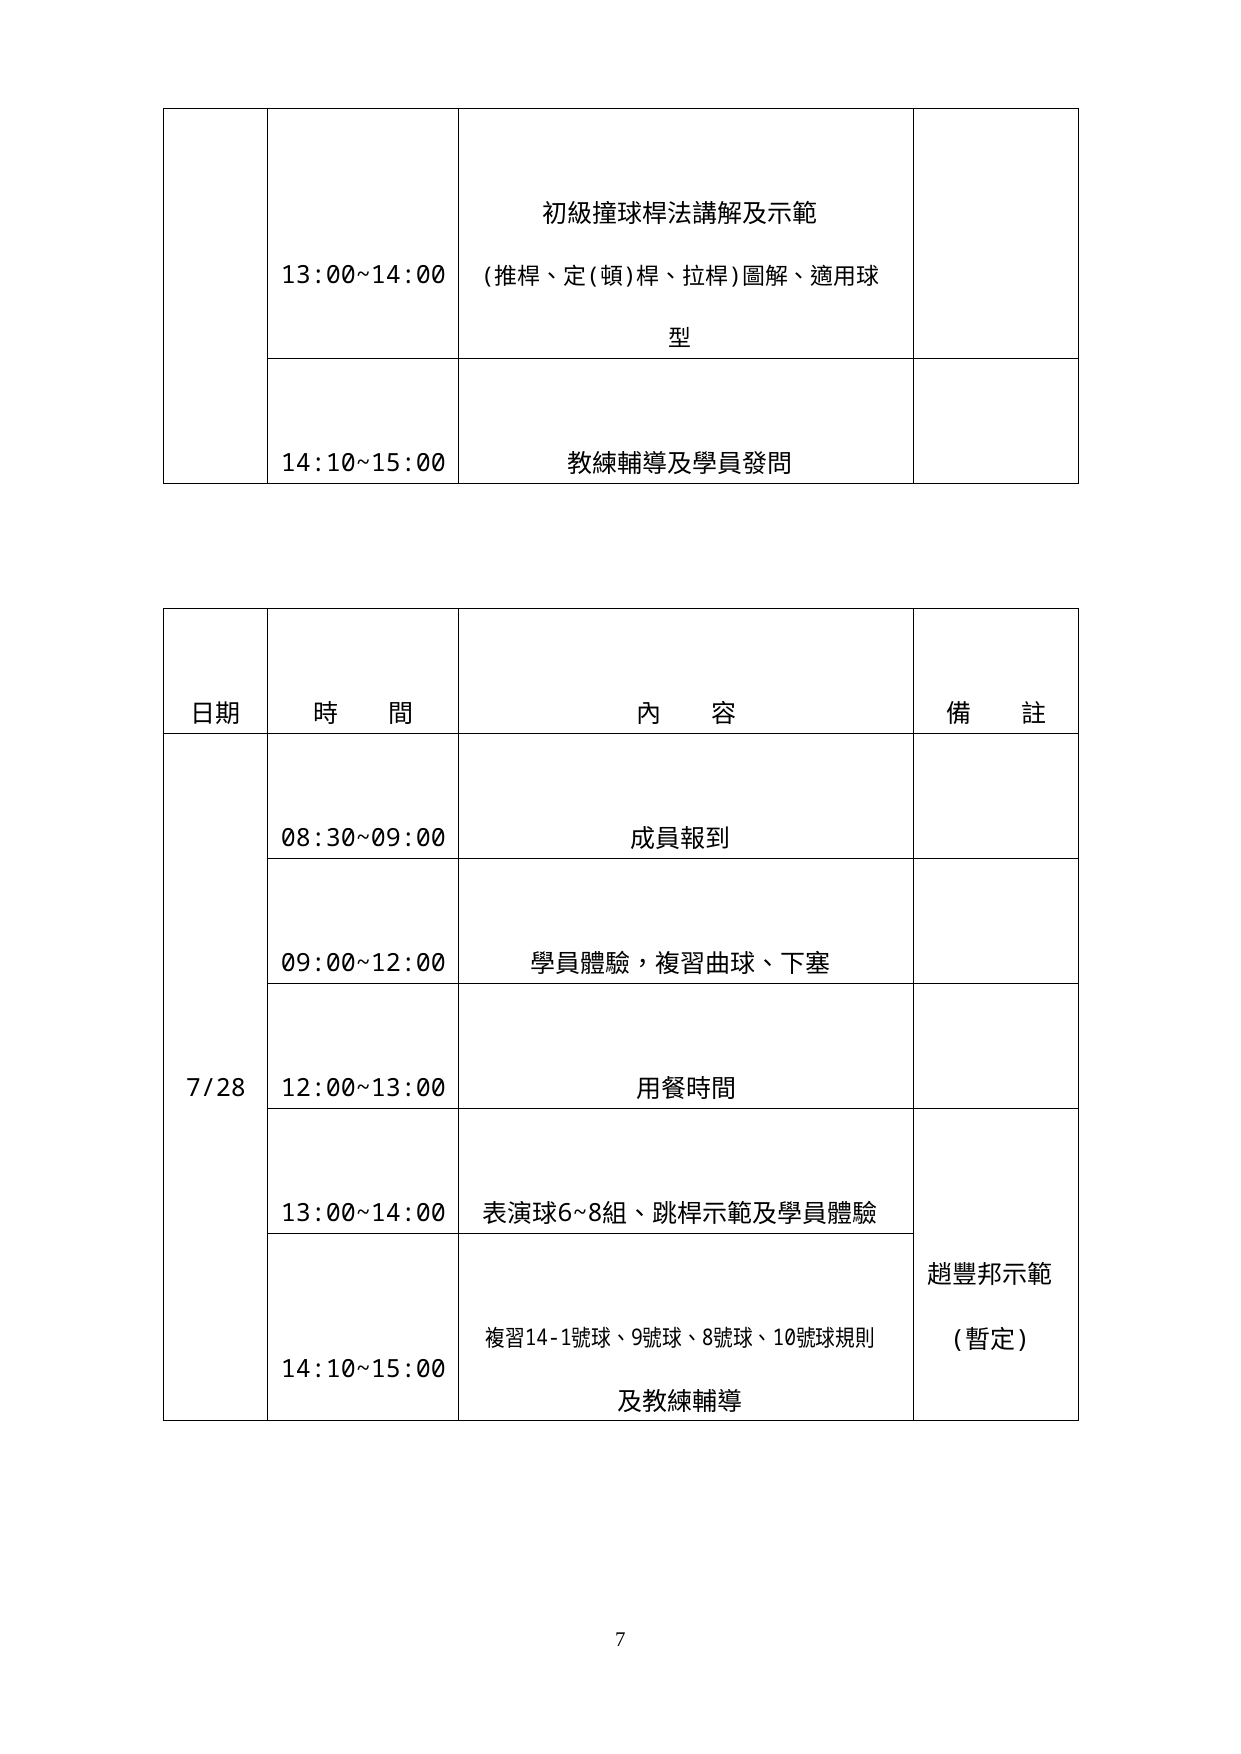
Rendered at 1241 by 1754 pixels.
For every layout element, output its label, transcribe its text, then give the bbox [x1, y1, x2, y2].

table_cell 複習14-1號球、9號球、8號球、10號球規則及教練輔導 [459, 1234, 913, 1420]
table_cell [914, 109, 1078, 358]
table_cell 14:10~15:00 [268, 1234, 458, 1420]
table_cell 7/28 [164, 734, 267, 1420]
table_cell 12:00~13:00 [268, 984, 458, 1108]
table_header 日期 [164, 609, 267, 733]
table_cell 09:00~12:00 [268, 859, 458, 983]
table_cell 13:00~14:00 [268, 109, 458, 358]
table_cell 14:10~15:00 [268, 359, 458, 483]
table_cell 教練輔導及學員發問 [459, 359, 913, 483]
table_cell 成員報到 [459, 734, 913, 858]
table_header 時 間 [268, 609, 458, 733]
table_cell [914, 859, 1078, 983]
table_cell [914, 359, 1078, 483]
table_cell 13:00~14:00 [268, 1109, 458, 1233]
table_cell 學員體驗，複習曲球、下塞 [459, 859, 913, 983]
table_cell 表演球6~8組、跳桿示範及學員體驗 [459, 1109, 913, 1233]
table_cell 用餐時間 [459, 984, 913, 1108]
table_cell 08:30~09:00 [268, 734, 458, 858]
table_cell [914, 984, 1078, 1108]
table_cell [164, 109, 267, 483]
table_header 備 註 [914, 609, 1078, 733]
table_cell 趙豐邦示範 (暫定) [914, 1109, 1078, 1420]
table_cell [914, 734, 1078, 858]
table_header 內 容 [459, 609, 913, 733]
table_cell 初級撞球桿法講解及示範 (推桿、定(頓)桿、拉桿)圖解、適用球型 [459, 109, 913, 358]
